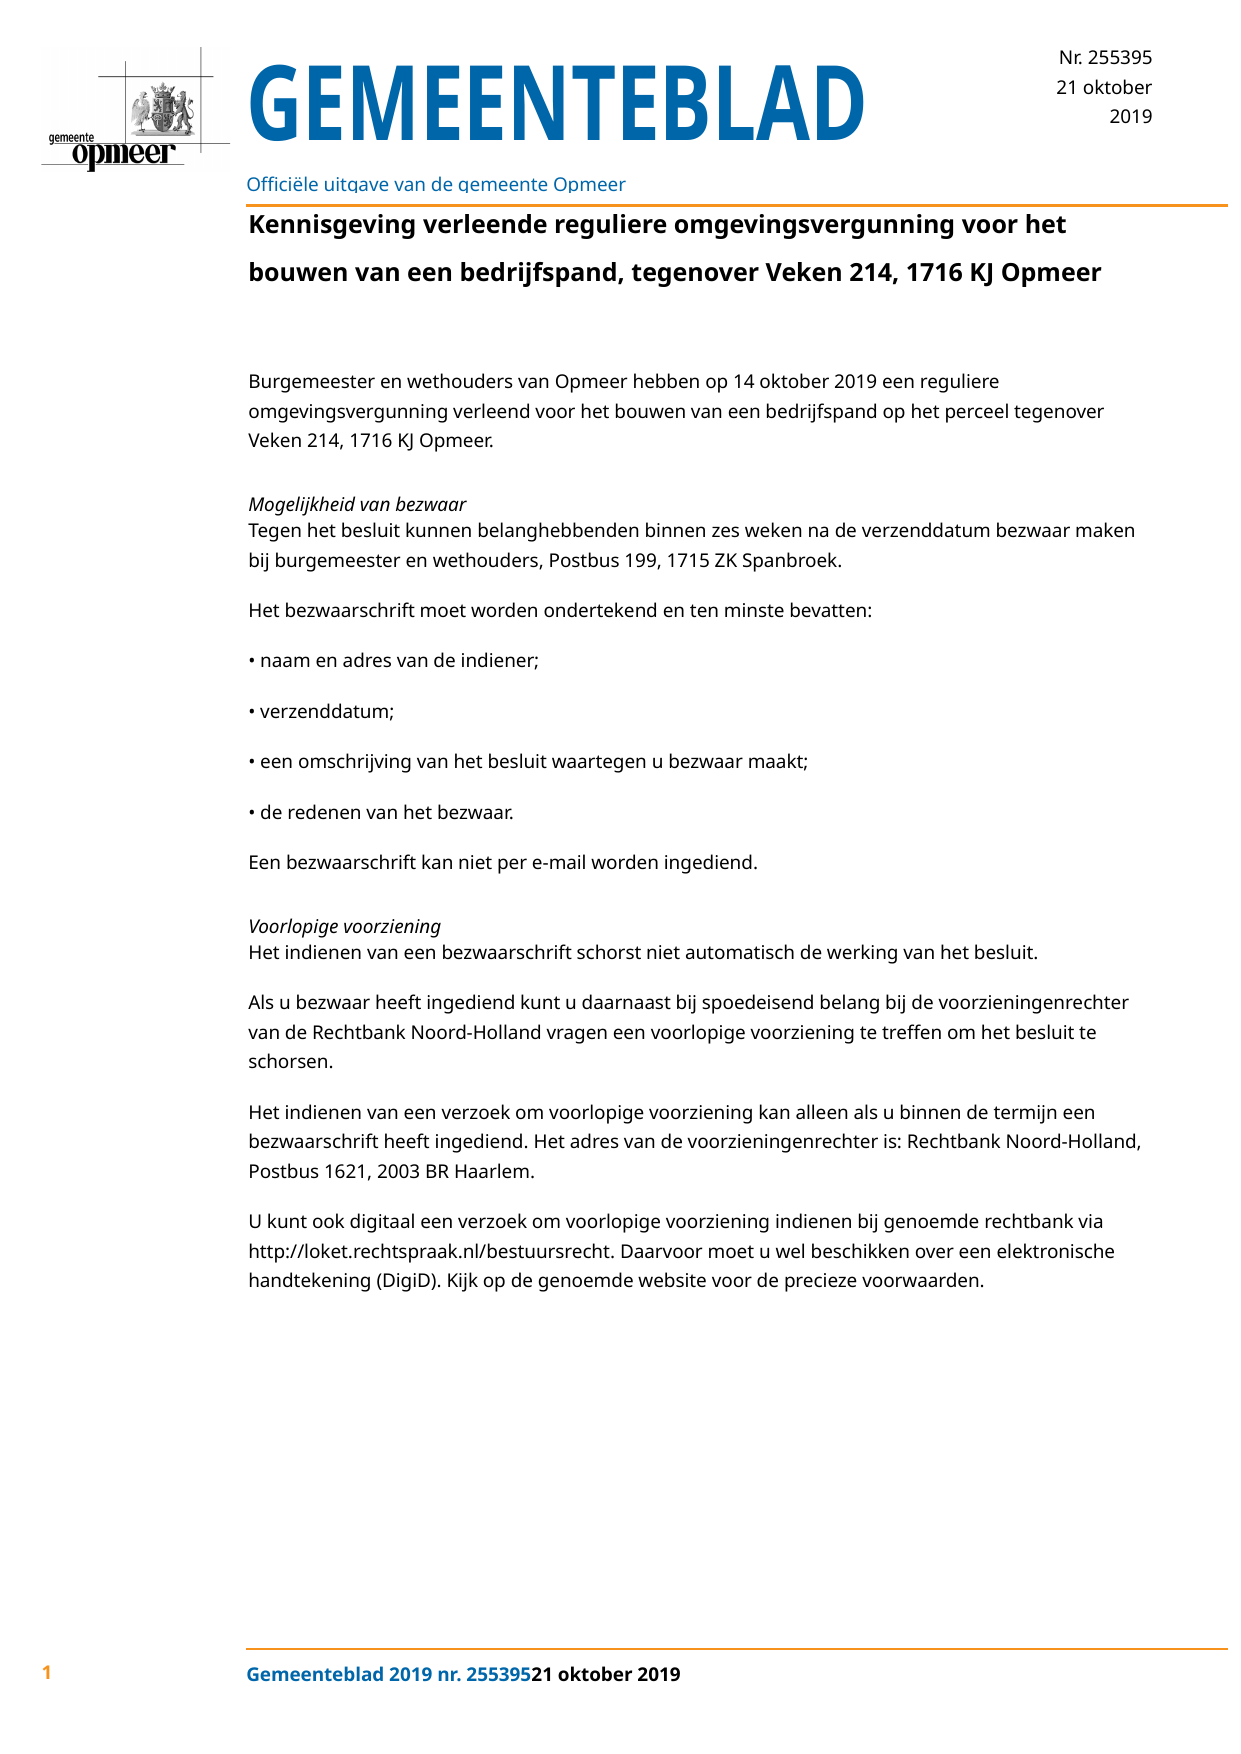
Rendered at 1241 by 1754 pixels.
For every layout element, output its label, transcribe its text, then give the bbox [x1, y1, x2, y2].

text Burgemeester en wethouders van Opmeer hebben op 14 oktober 2019 een reguliere omgevingsvergunning verleend voor het bouwen van een bedrijfspand op het perceel tegenover Veken 214, 1716 KJ Opmeer. [248, 368, 1152, 453]
text Het indienen van een verzoek om voorlopige voorziening kan alleen als u binnen de termijn een bezwaarschrift heeft ingediend. Het adres van de voorzieningenrechter is: Rechtbank Noord-Holland, Postbus 1621, 2003 BR Haarlem. [248, 1099, 1152, 1184]
text Het indienen van een bezwaarschrift schorst niet automatisch de werking van het besluit. [248, 939, 1152, 965]
text Als u bezwaar heeft ingediend kunt u daarnaast bij spoedeisend belang bij de voorzieningenrechter van de Rechtbank Noord-Holland vragen een voorlopige voorziening te treffen om het besluit te schorsen. [248, 989, 1152, 1074]
text Tegen het besluit kunnen belanghebbenden binnen zes weken na de verzenddatum bezwaar maken bij burgemeester en wethouders, Postbus 199, 1715 ZK Spanbroek. [248, 517, 1152, 572]
text • de redenen van het bezwaar. [248, 799, 1152, 824]
text Het bezwaarschrift moet worden ondertekend en ten minste bevatten: [248, 597, 1152, 623]
text • verzenddatum; [248, 698, 1152, 724]
text • naam en adres van de indiener; [248, 648, 1152, 673]
picture [41, 47, 231, 172]
text • een omschrijving van het besluit waartegen u bezwaar maakt; [248, 748, 1152, 774]
text Kennisgeving verleende reguliere omgevingsvergunning voor het bouwen van een bedrijfspand, tegenover Veken 214, 1716 KJ Opmeer [248, 207, 1152, 288]
text Mogelijkheid van bezwaar [248, 491, 1152, 517]
text Een bezwaarschrift kan niet per e-mail worden ingediend. [248, 849, 1152, 875]
text U kunt ook digitaal een verzoek om voorlopige voorziening indienen bij genoemde rechtbank via http://loket.rechtspraak.nl/bestuursrecht. Daarvoor moet u wel beschikken over een elektronische handtekening (DigiD). Kijk op de genoemde website voor de precieze voorwaarden. [248, 1208, 1152, 1293]
text Voorlopige voorziening [248, 913, 1152, 939]
